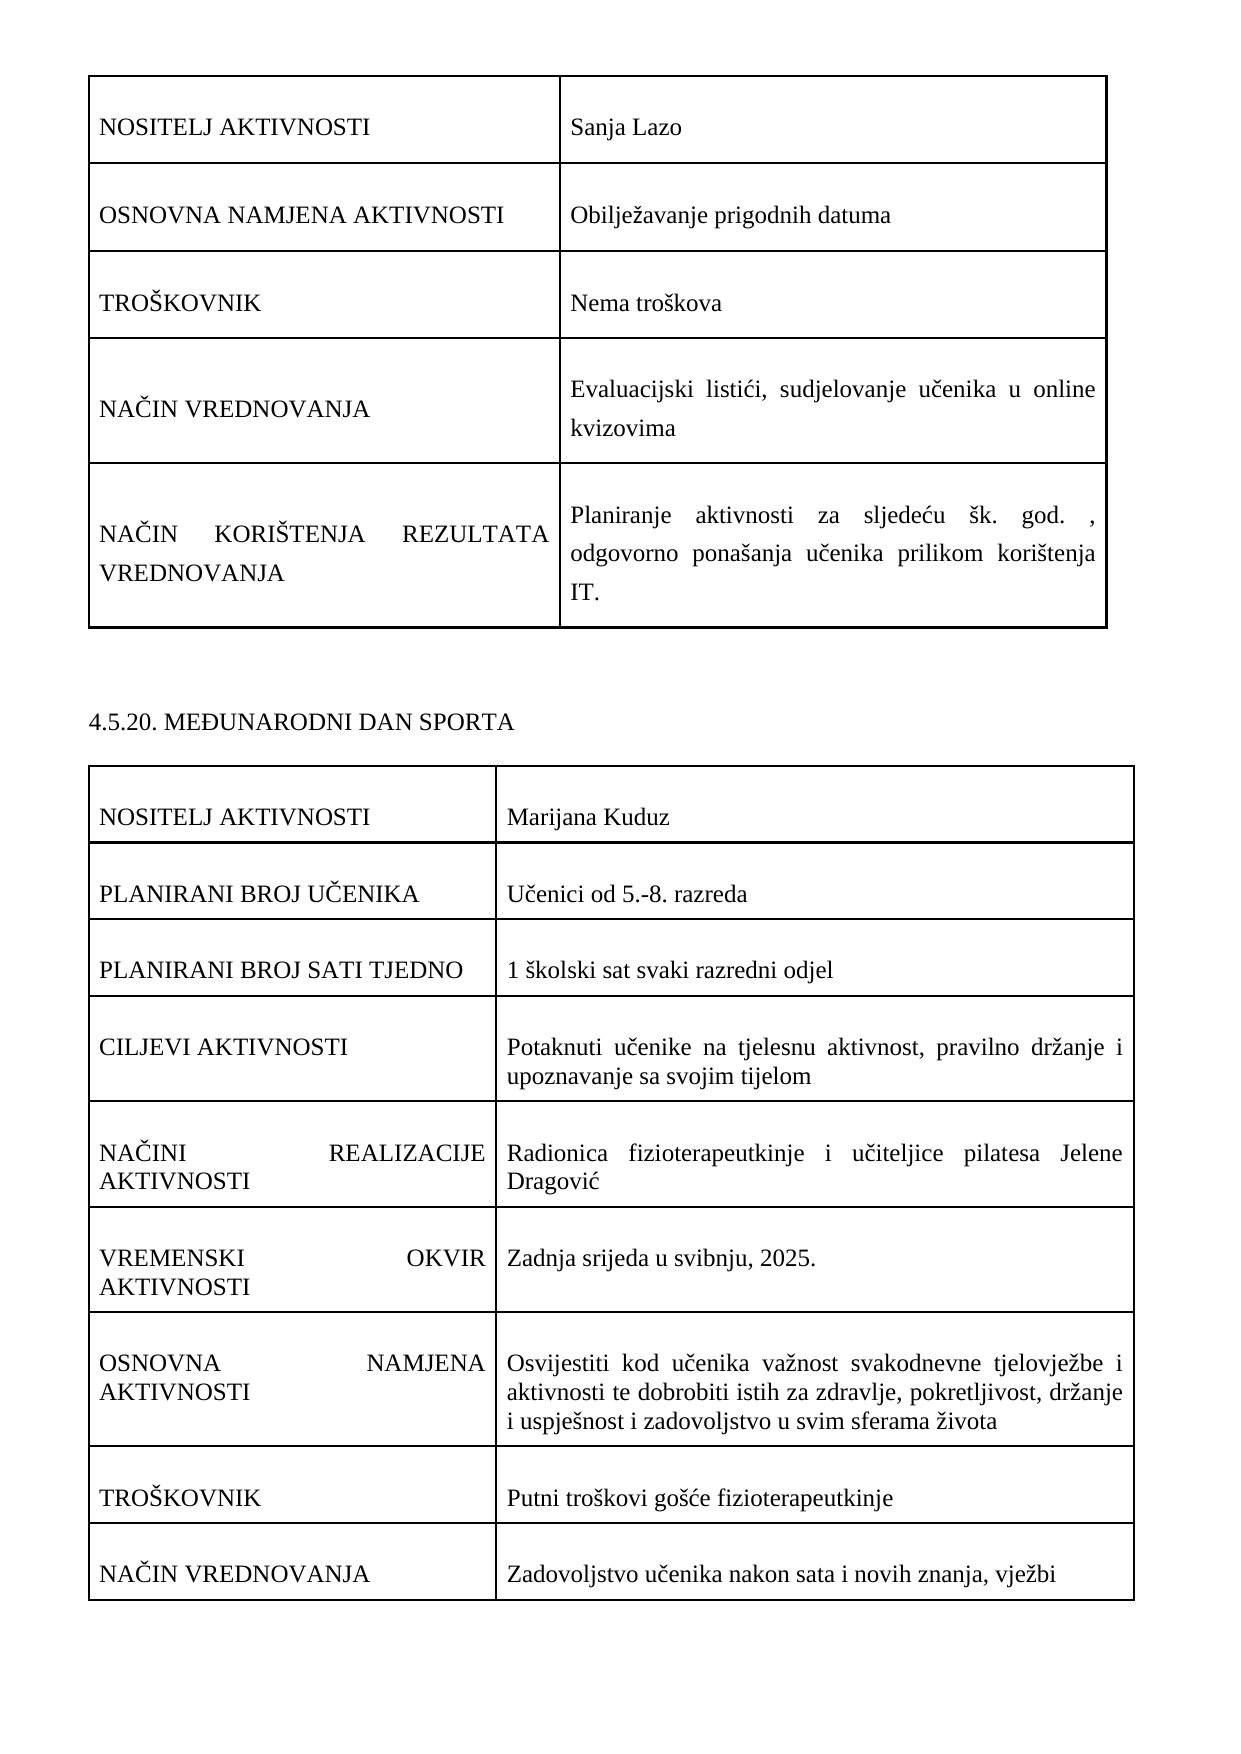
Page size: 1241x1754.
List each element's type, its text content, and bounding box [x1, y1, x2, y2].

table_cell Učenici od 5.-8. razreda [497, 844, 1133, 918]
table_cell VREMENSKI OKVIR AKTIVNOSTI [90, 1208, 495, 1311]
table_cell Planiranje aktivnosti za sljedeću šk. god. , odgovorno ponašanja učenika prilikom korištenja IT. [561, 464, 1105, 626]
table_cell Zadnja srijeda u svibnju, 2025. [497, 1208, 1133, 1311]
table_cell NAČIN VREDNOVANJA [90, 339, 559, 462]
table_cell PLANIRANI BROJ UČENIKA [90, 844, 495, 918]
table_header Marijana Kuduz [497, 767, 1133, 841]
table_cell OSNOVNA NAMJENA AKTIVNOSTI [90, 164, 559, 250]
table_cell Potaknuti učenike na tjelesnu aktivnost, pravilno držanje i upoznavanje sa svojim tijelom [497, 997, 1133, 1100]
table_cell TROŠKOVNIK [90, 252, 559, 337]
table_cell CILJEVI AKTIVNOSTI [90, 997, 495, 1100]
table_cell NAČIN VREDNOVANJA [90, 1524, 495, 1598]
text 4.5.20. MEĐUNARODNI DAN SPORTA [88, 707, 1090, 736]
table_cell TROŠKOVNIK [90, 1447, 495, 1522]
table_header NOSITELJ AKTIVNOSTI [90, 77, 559, 162]
table_cell Osvijestiti kod učenika važnost svakodnevne tjelovježbe i aktivnosti te dobrobiti istih za zdravlje, pokretljivost, držanje i uspješnost i zadovoljstvo u svim sferama života [497, 1313, 1133, 1445]
table_cell Evaluacijski listići, sudjelovanje učenika u online kvizovima [561, 339, 1105, 462]
table_header NOSITELJ AKTIVNOSTI [90, 767, 495, 841]
table_cell Putni troškovi gošće fizioterapeutkinje [497, 1447, 1133, 1522]
table_cell 1 školski sat svaki razredni odjel [497, 920, 1133, 995]
table_cell Radionica fizioterapeutkinje i učiteljice pilatesa Jelene Dragović [497, 1102, 1133, 1206]
table_cell PLANIRANI BROJ SATI TJEDNO [90, 920, 495, 995]
table_cell Nema troškova [561, 252, 1105, 337]
table_cell OSNOVNA NAMJENA AKTIVNOSTI [90, 1313, 495, 1445]
table_cell NAČINI REALIZACIJE AKTIVNOSTI [90, 1102, 495, 1206]
table_cell Zadovoljstvo učenika nakon sata i novih znanja, vježbi [497, 1524, 1133, 1598]
table_cell NAČIN KORIŠTENJA REZULTATA VREDNOVANJA [90, 464, 559, 626]
table_cell Obilježavanje prigodnih datuma [561, 164, 1105, 250]
table_header Sanja Lazo [561, 77, 1105, 162]
